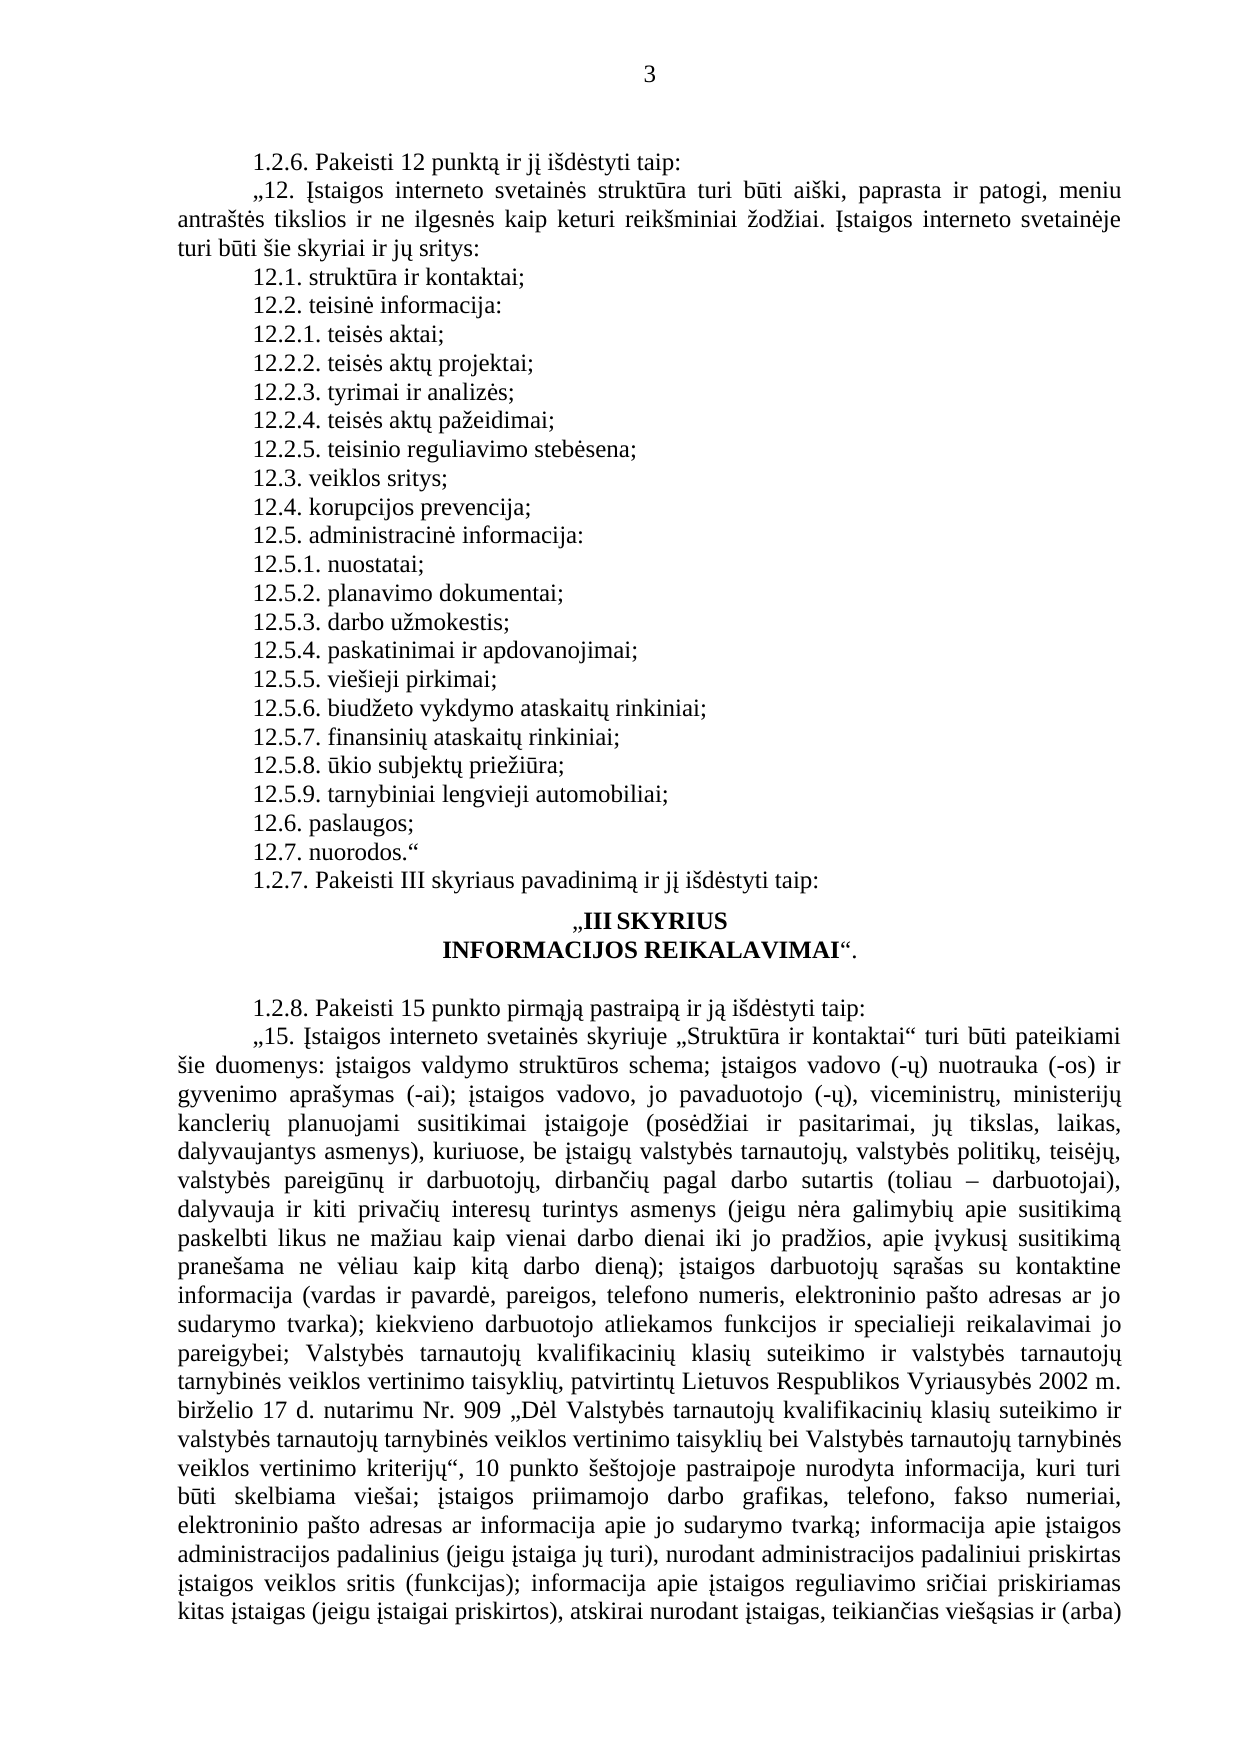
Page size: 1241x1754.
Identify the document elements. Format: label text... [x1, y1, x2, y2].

text „15. Įstaigos interneto svetainės skyriuje „Struktūra ir kontaktai“ turi būti pateikiami šie duomenys: įstaigos valdymo struktūros schema; įstaigos vadovo (-ų) nuotrauka (-os) ir gyvenimo aprašymas (-ai); įstaigos vadovo, jo pavaduotojo (-ų), viceministrų, ministerijų kanclerių planuojami susitikimai įstaigoje (posėdžiai ir pasitarimai, jų tikslas, laikas, dalyvaujantys asmenys), kuriuose, be įstaigų valstybės tarnautojų, valstybės politikų, teisėjų, valstybės pareigūnų ir darbuotojų, dirbančių pagal darbo sutartis (toliau – darbuotojai), dalyvauja ir kiti privačių interesų turintys asmenys (jeigu nėra galimybių apie susitikimą paskelbti likus ne mažiau kaip vienai darbo dienai iki jo pradžios, apie įvykusį susitikimą pranešama ne vėliau kaip kitą darbo dieną); įstaigos darbuotojų sąrašas su kontaktine informacija (vardas ir pavardė, pareigos, telefono numeris, elektroninio pašto adresas ar jo sudarymo tvarka); kiekvieno darbuotojo atliekamos funkcijos ir specialieji reikalavimai jo pareigybei; Valstybės tarnautojų kvalifikacinių klasių suteikimo ir valstybės tarnautojų tarnybinės veiklos vertinimo taisyklių, patvirtintų Lietuvos Respublikos Vyriausybės 2002 m. birželio 17 d. nutarimu Nr. 909 „Dėl Valstybės tarnautojų kvalifikacinių klasių suteikimo ir valstybės tarnautojų tarnybinės veiklos vertinimo taisyklių bei Valstybės tarnautojų tarnybinės veiklos vertinimo kriterijų“, 10 punkto šeštojoje pastraipoje nurodyta informacija, kuri turi būti skelbiama viešai; įstaigos priimamojo darbo grafikas, telefono, fakso numeriai, elektroninio pašto adresas ar informacija apie jo sudarymo tvarką; informacija apie įstaigos administracijos padalinius (jeigu įstaiga jų turi), nurodant administracijos padaliniui priskirtas įstaigos veiklos sritis (funkcijas); informacija apie įstaigos reguliavimo sričiai priskiriamas kitas įstaigas (jeigu įstaigai priskirtos), atskirai nurodant įstaigas, teikiančias viešąsias ir (arba) [177, 1021, 1122, 1625]
text 12.5.7. finansinių ataskaitų rinkiniai; [177, 722, 1122, 751]
text 12.5.8. ūkio subjektų priežiūra; [177, 751, 1122, 779]
text „III SKYRIUS [177, 906, 1122, 935]
text 12.2.2. teisės aktų projektai; [177, 348, 1122, 377]
text 12.5. administracinė informacija: [177, 521, 1122, 549]
text 12.1. struktūra ir kontaktai; [177, 262, 1122, 291]
text 12.2.4. teisės aktų pažeidimai; [177, 406, 1122, 434]
text 12.2.3. tyrimai ir analizės; [177, 377, 1122, 406]
text 12.5.4. paskatinimai ir apdovanojimai; [177, 636, 1122, 664]
text 12.5.6. biudžeto vykdymo ataskaitų rinkiniai; [177, 693, 1122, 722]
text 1.2.8. Pakeisti 15 punkto pirmąją pastraipą ir ją išdėstyti taip: [177, 993, 1122, 1021]
text 12.4. korupcijos prevencija; [177, 492, 1122, 521]
text 12.5.1. nuostatai; [177, 549, 1122, 578]
text INFORMACIJOS REIKALAVIMAI“. [177, 935, 1122, 964]
text 12.2.1. teisės aktai; [177, 319, 1122, 348]
text 12.6. paslaugos; [177, 808, 1122, 837]
text 12.5.5. viešieji pirkimai; [177, 664, 1122, 693]
text „12. Įstaigos interneto svetainės struktūra turi būti aiški, paprasta ir patogi, meniu antraštės tikslios ir ne ilgesnės kaip keturi reikšminiai žodžiai. Įstaigos interneto svetainėje turi būti šie skyriai ir jų sritys: [177, 176, 1122, 262]
text 12.2.5. teisinio reguliavimo stebėsena; [177, 434, 1122, 463]
text 12.5.9. tarnybiniai lengvieji automobiliai; [177, 779, 1122, 808]
text 12.3. veiklos sritys; [177, 463, 1122, 492]
text 12.7. nuorodos.“ [177, 837, 1122, 866]
text 12.5.3. darbo užmokestis; [177, 607, 1122, 636]
text 12.5.2. planavimo dokumentai; [177, 578, 1122, 607]
text 1.2.6. Pakeisti 12 punktą ir jį išdėstyti taip: [177, 147, 1122, 176]
text 12.2. teisinė informacija: [177, 291, 1122, 319]
text 1.2.7. Pakeisti III skyriaus pavadinimą ir jį išdėstyti taip: [177, 866, 1122, 894]
